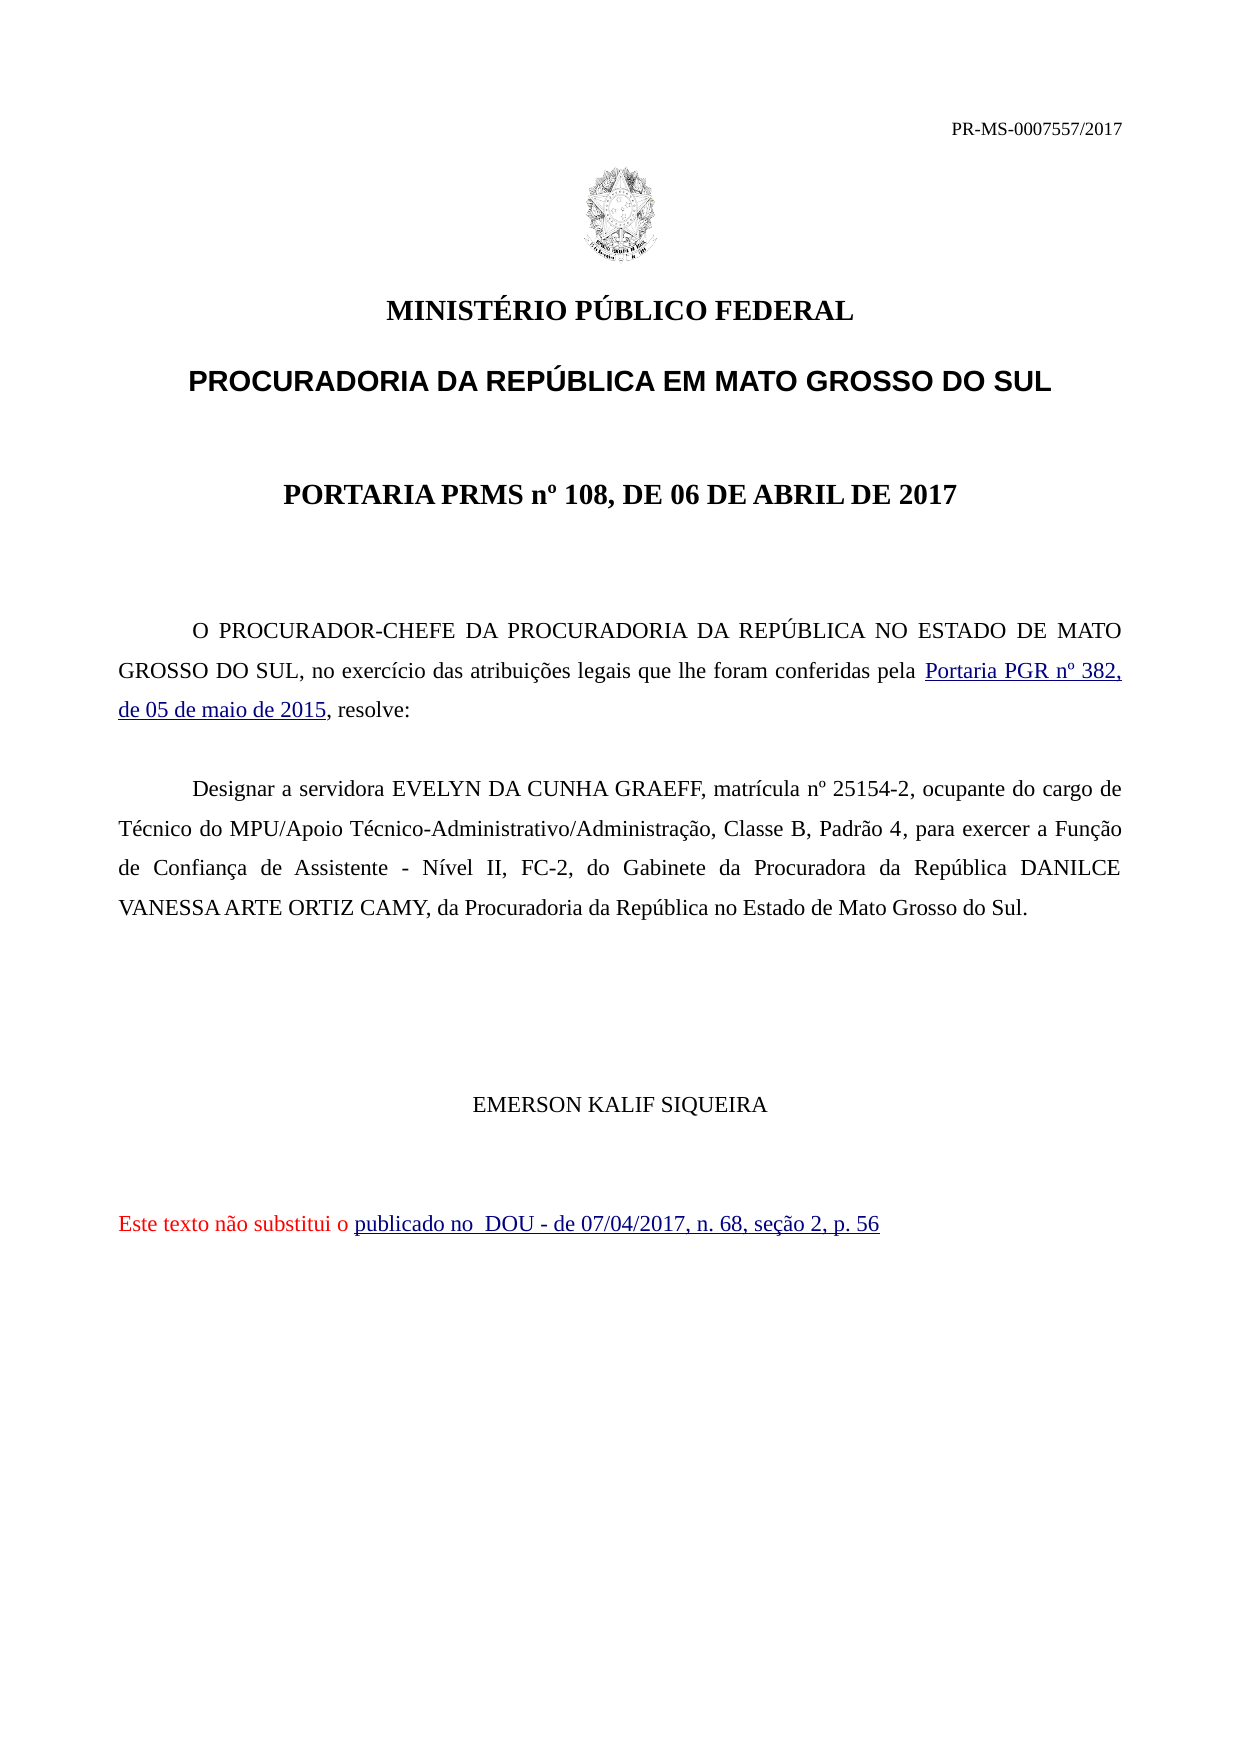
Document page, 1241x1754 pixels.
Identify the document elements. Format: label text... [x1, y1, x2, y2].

text Este texto não substitui o publicado no DOU - de 07/04/2017, n. 68, seção 2, p. 56 [118, 1209, 1122, 1236]
text Designar a servidora EVELYN DA CUNHA GRAEFF, matrícula nº 25154-2, ocupante do cargo de Técnico do MPU/Apoio Técnico-Administrativo/Administração, Classe B, Padrão 4, para exercer a Função de Confiança de Assistente - Nível II, FC-2, do Gabinete da Procuradora da República DANILCE VANESSA ARTE ORTIZ CAMY, da Procuradoria da República no Estado de Mato Grosso do Sul. [118, 775, 1122, 920]
text O PROCURADOR-CHEFE DA PROCURADORIA DA REPÚBLICA NO ESTADO DE MATO GROSSO DO SUL, no exercício das atribuições legais que lhe foram conferidas pela Portaria PGR nº 382, de 05 de maio de 2015, resolve: [118, 617, 1122, 723]
text PR-MS-0007557/2017 [118, 118, 1122, 140]
subtitle PROCURADORIA DA REPÚBLICA EM MATO GROSSO DO SUL [118, 364, 1122, 398]
text PORTARIA PRMS nº 108, DE 06 DE ABRIL DE 2017 [118, 477, 1122, 511]
text MINISTÉRIO PÚBLICO FEDERAL [118, 293, 1122, 327]
text EMERSON KALIF SIQUEIRA [118, 1091, 1122, 1117]
